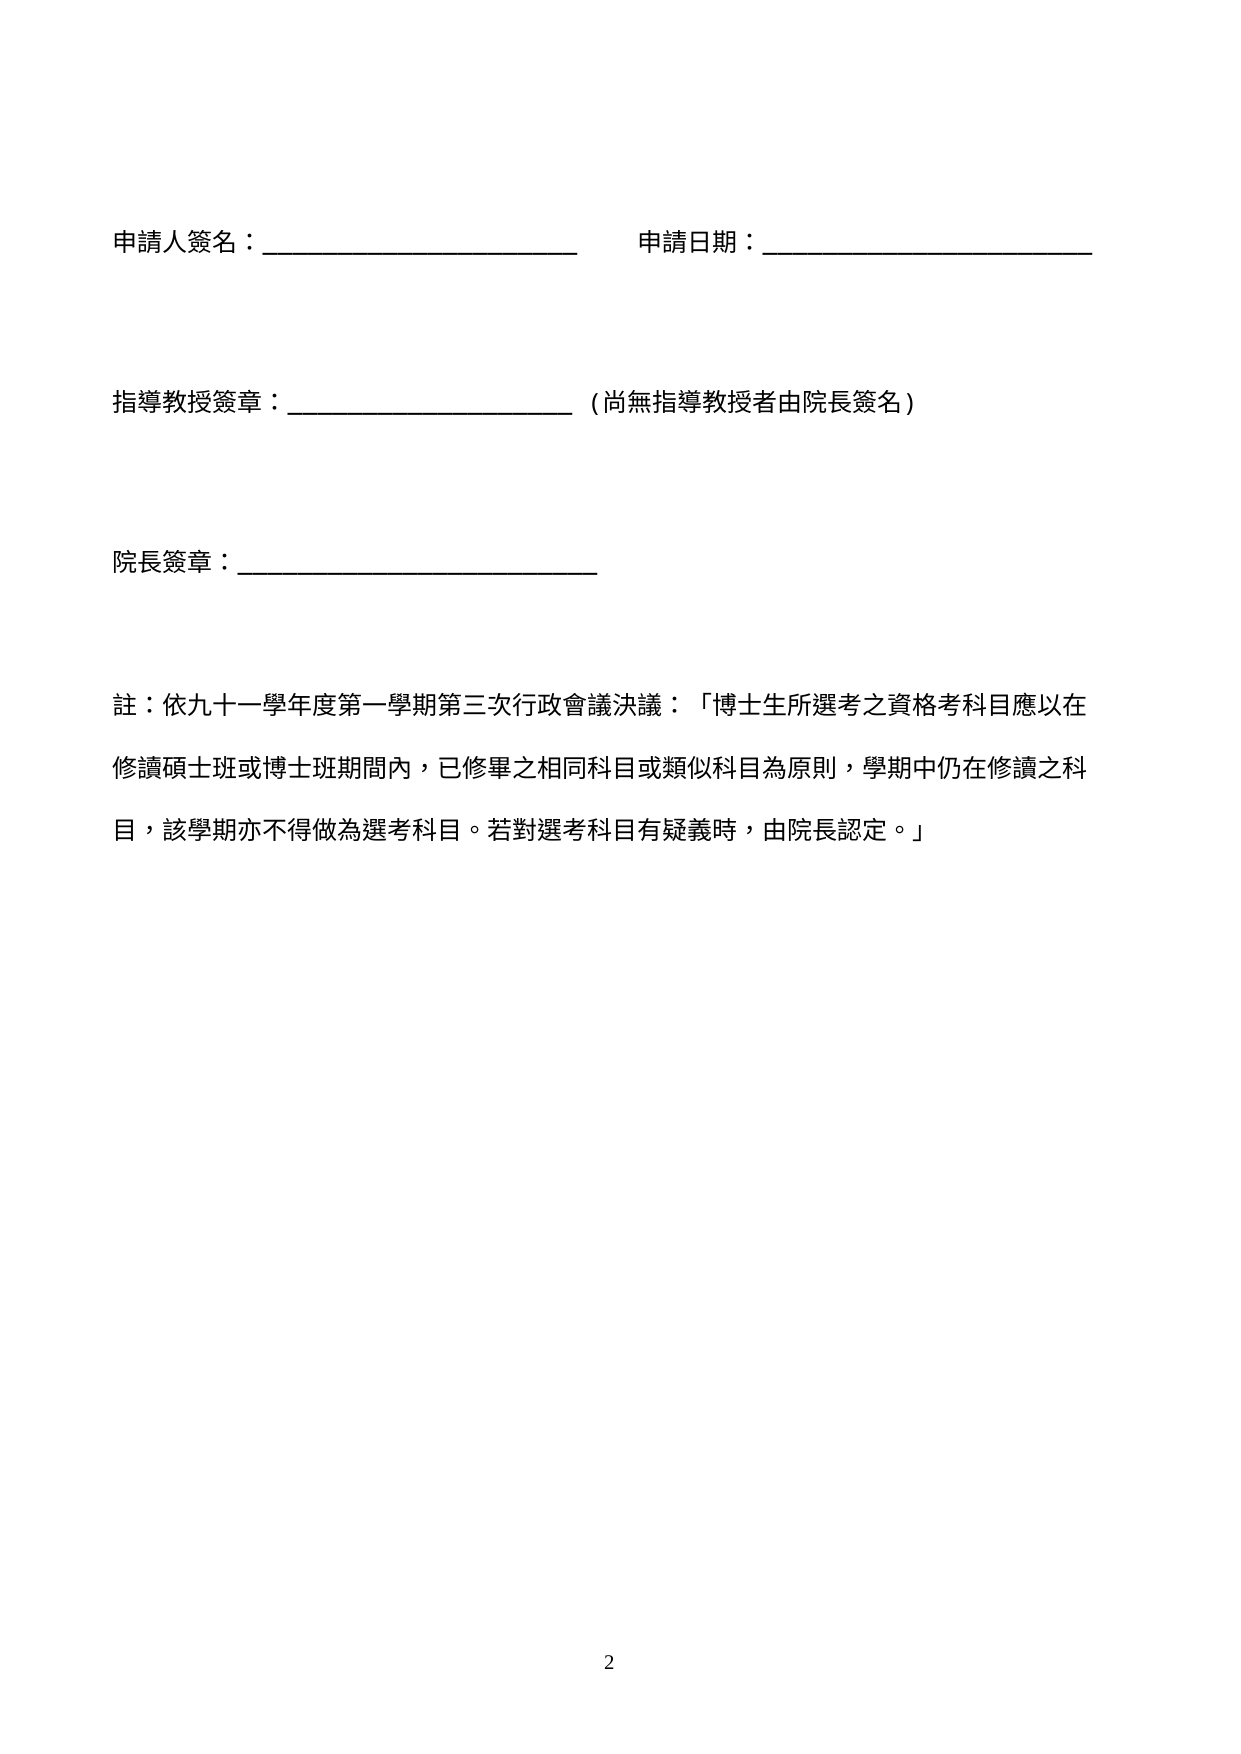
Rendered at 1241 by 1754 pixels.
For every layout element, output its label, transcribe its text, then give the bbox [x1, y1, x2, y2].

text 院長簽章：________________________ [112, 519, 1106, 582]
text 註：依九十一學年度第一學期第三次行政會議決議：「博士生所選考之資格考科目應以在修讀碩士班或博士班期間內，已修畢之相同科目或類似科目為原則，學期中仍在修讀之科目，該學期亦不得做為選考科目。若對選考科目有疑義時，由院長認定。」 [112, 662, 1106, 850]
text 指導教授簽章：___________________ (尚無指導教授者由院長簽名) [112, 359, 1106, 421]
text 申請人簽名：_____________________ 申請日期：______________________ [112, 199, 1106, 261]
